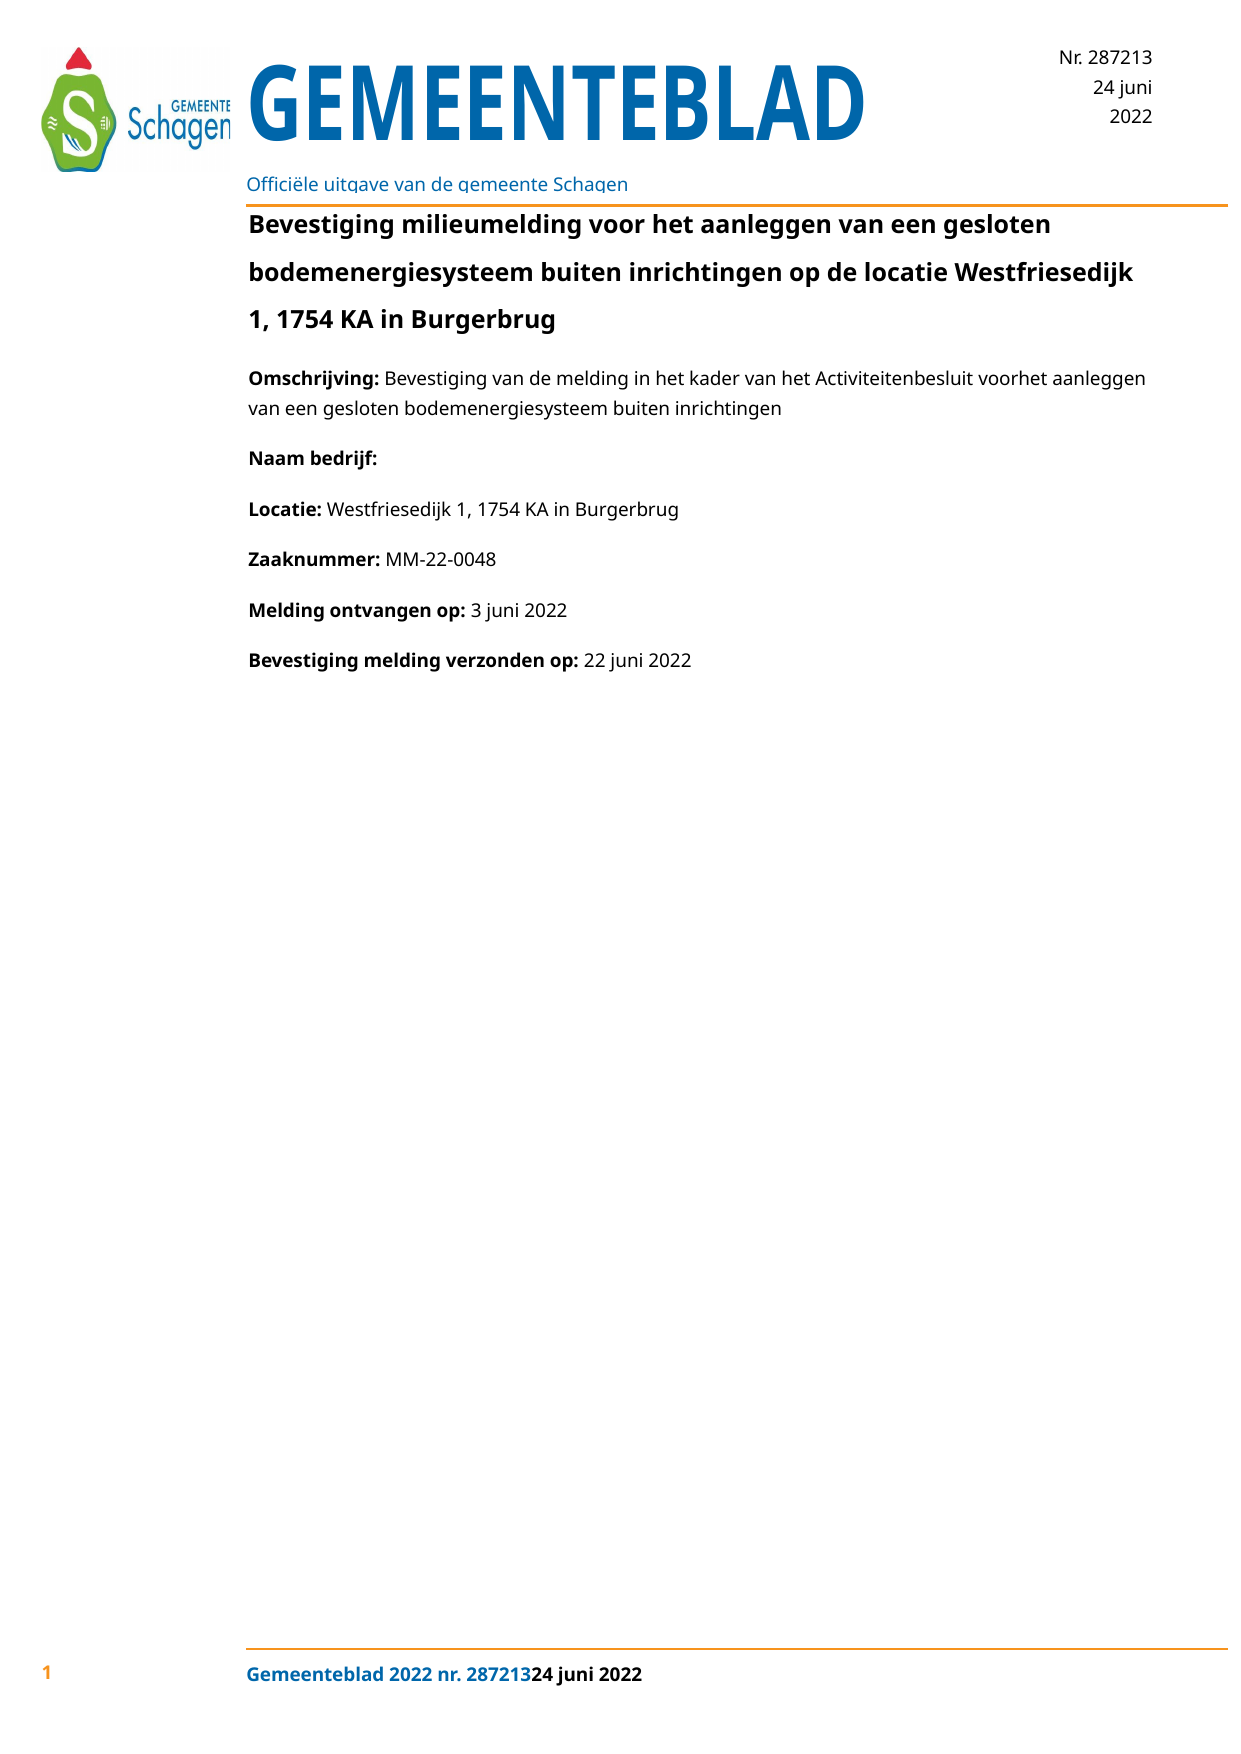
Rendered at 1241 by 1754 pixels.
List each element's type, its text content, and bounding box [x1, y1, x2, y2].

text Zaaknummer: MM-22-0048 [248, 546, 1152, 572]
text Bevestiging melding verzonden op: 22 juni 2022 [248, 647, 1152, 673]
text Melding ontvangen op: 3 juni 2022 [248, 597, 1152, 622]
text Naam bedrijf: [248, 446, 1152, 471]
picture [41, 47, 231, 172]
text Locatie: Westfriesedijk 1, 1754 KA in Burgerbrug [248, 496, 1152, 522]
text Bevestiging milieumelding voor het aanleggen van een gesloten bodemenergiesysteem buiten inrichtingen op de locatie Westfriesedijk 1, 1754 KA in Burgerbrug [248, 207, 1152, 336]
text Omschrijving: Bevestiging van de melding in het kader van het Activiteitenbesluit voorhet aanleggen van een gesloten bodemenergiesysteem buiten inrichtingen [248, 366, 1152, 421]
